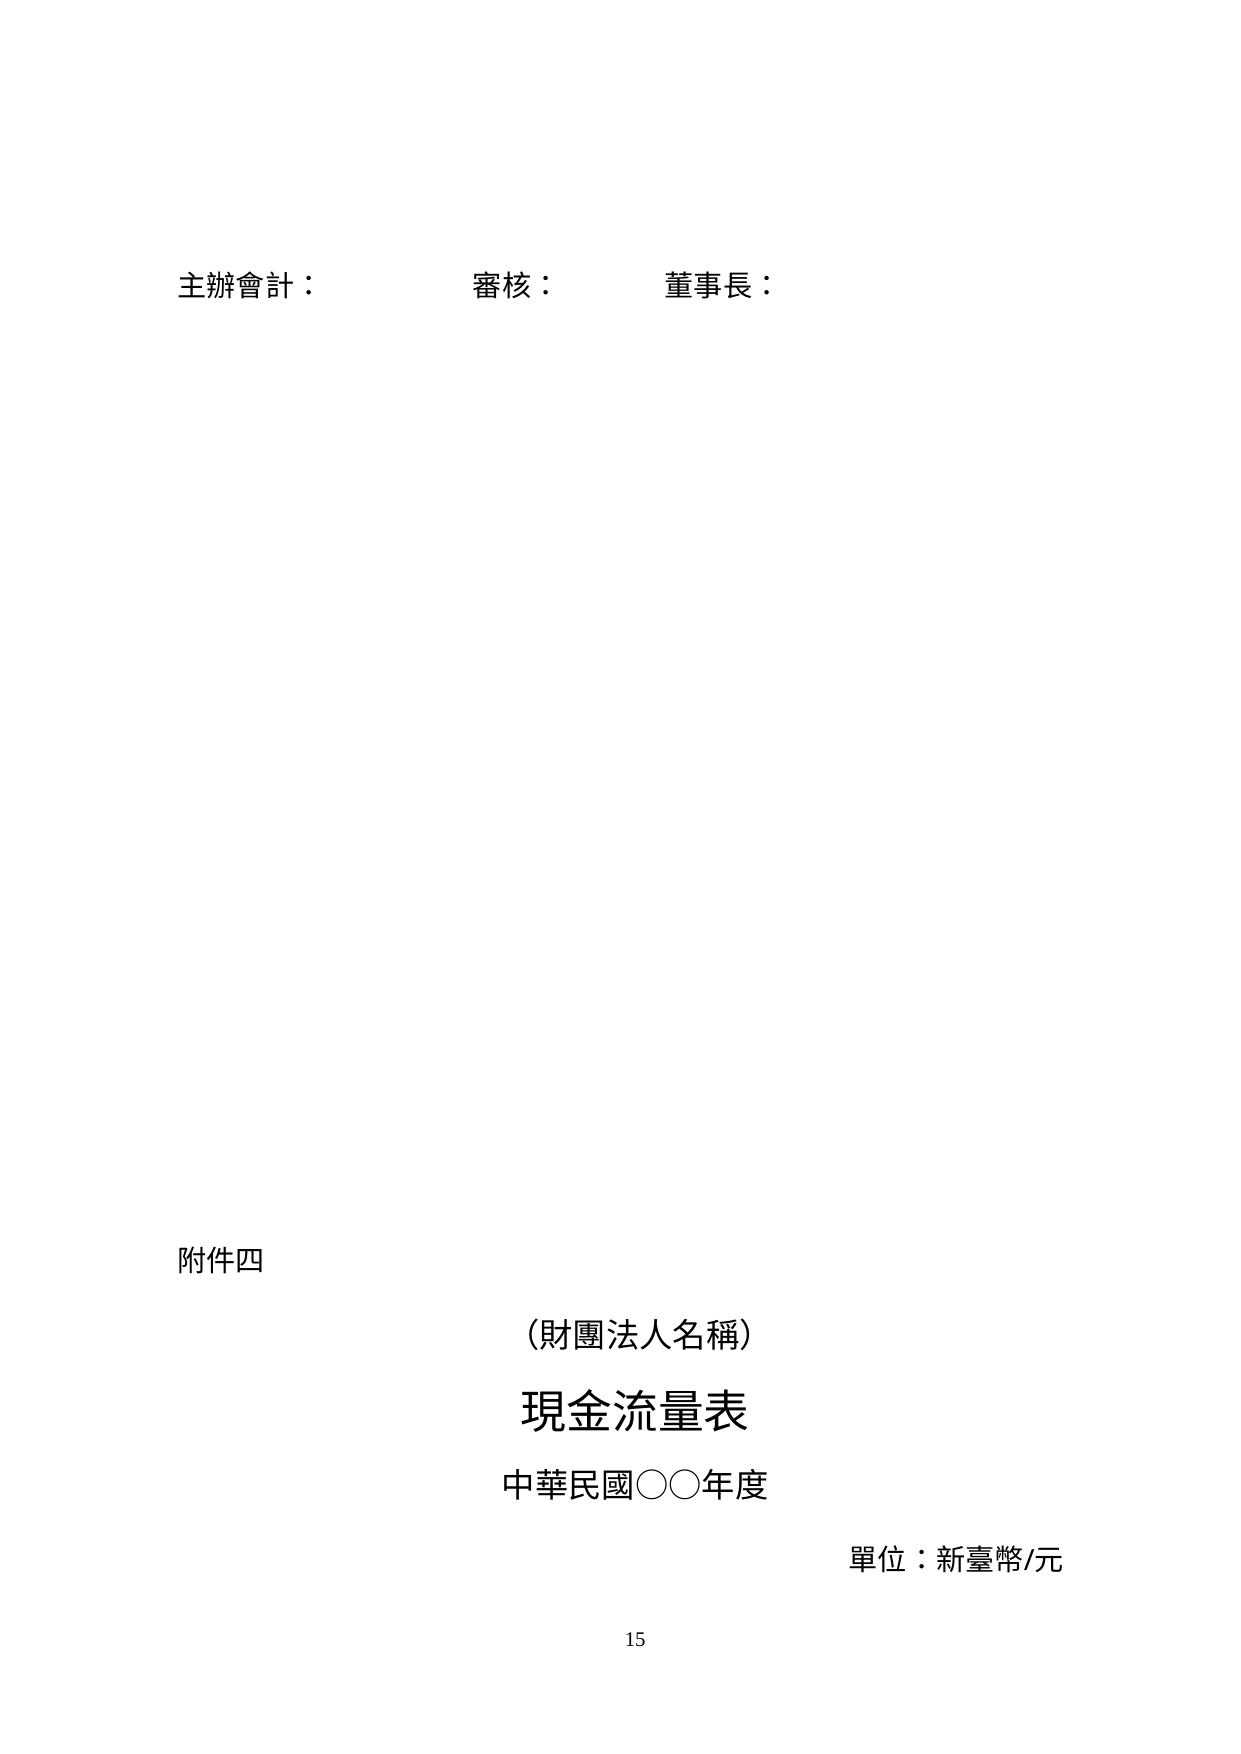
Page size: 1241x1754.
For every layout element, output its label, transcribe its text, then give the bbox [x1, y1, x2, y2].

text （財團法人名稱） [177, 1289, 1092, 1364]
text 中華民國○○年度 [177, 1439, 1092, 1514]
text 現金流量表 [177, 1364, 1092, 1439]
text 附件四 [177, 1214, 1092, 1289]
text 主辦會計： 審核： 董事長： [177, 239, 1092, 314]
list 單位：新臺幣/元 [252, 1514, 1063, 1589]
